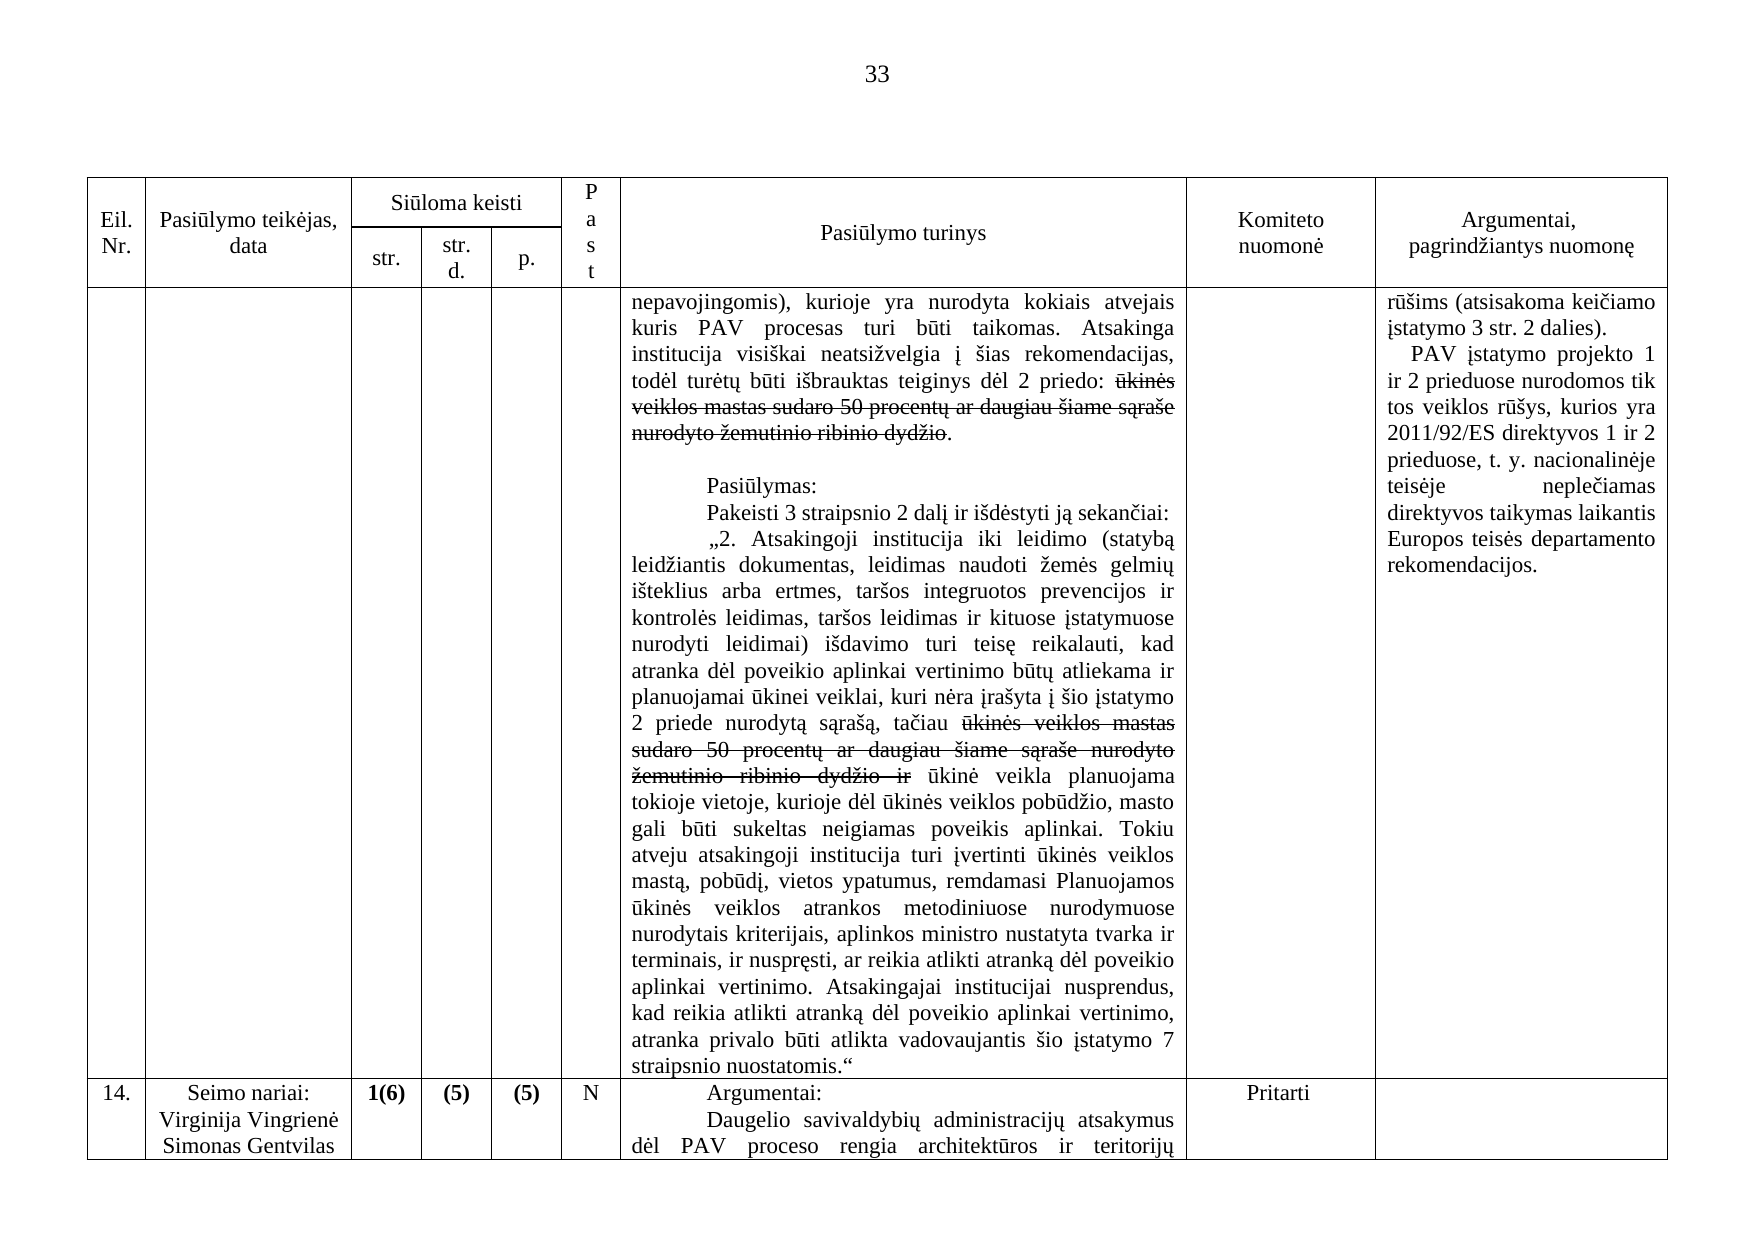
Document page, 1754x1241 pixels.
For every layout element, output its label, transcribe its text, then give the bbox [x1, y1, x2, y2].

table_cell rūšims (atsisakoma keičiamo įstatymo 3 str. 2 dalies). PAV įstatymo projekto 1 ir 2 prieduose nurodomos tik tos veiklos rūšys, kurios yra 2011/92/ES direktyvos 1 ir 2 prieduose, t. y. nacionalinėje teisėje neplečiamas direktyvos taikymas laikantis Europos teisės departamento rekomendacijos. [1376, 288, 1667, 1078]
table_cell str. d. [422, 228, 491, 287]
table_header Komiteto nuomonė [1187, 178, 1375, 287]
table_header Siūloma keisti [352, 178, 561, 226]
table_cell [562, 288, 620, 1078]
table_header Pasiūlymo teikėjas, data [146, 178, 351, 287]
table_cell [1376, 1079, 1667, 1158]
table_cell [88, 288, 145, 1078]
table_cell [352, 288, 421, 1078]
table_cell Pritarti [1187, 1079, 1375, 1158]
table_header Argumentai, pagrindžiantys nuomonę [1376, 178, 1667, 287]
table_cell Seimo nariai: Virginija Vingrienė Simonas Gentvilas [146, 1079, 351, 1158]
table_cell (5) [492, 1079, 561, 1158]
table_cell nepavojingomis), kurioje yra nurodyta kokiais atvejais kuris PAV procesas turi būti taikomas. Atsakinga institucija visiškai neatsižvelgia į šias rekomendacijas, todėl turėtų būti išbrauktas teiginys dėl 2 priedo: ūkinės veiklos mastas sudaro 50 procentų ar daugiau šiame sąraše nurodyto žemutinio ribinio dydžio. Pasiūlymas: Pakeisti 3 straipsnio 2 dalį ir išdėstyti ją sekančiai: „2. Atsakingoji institucija iki leidimo (statybą leidžiantis dokumentas, leidimas naudoti žemės gelmių išteklius arba ertmes, taršos integruotos prevencijos ir kontrolės leidimas, taršos leidimas ir kituose įstatymuose nurodyti leidimai) išdavimo turi teisę reikalauti, kad atranka dėl poveikio aplinkai vertinimo būtų atliekama ir planuojamai ūkinei veiklai, kuri nėra įrašyta į šio įstatymo 2 priede nurodytą sąrašą, tačiau ūkinės veiklos mastas sudaro 50 procentų ar daugiau šiame sąraše nurodyto žemutinio ribinio dydžio ir ūkinė veikla planuojama tokioje vietoje, kurioje dėl ūkinės veiklos pobūdžio, masto gali būti sukeltas neigiamas poveikis aplinkai. Tokiu atveju atsakingoji institucija turi įvertinti ūkinės veiklos mastą, pobūdį, vietos ypatumus, remdamasi Planuojamos ūkinės veiklos atrankos metodiniuose nurodymuose nurodytais kriterijais, aplinkos ministro nustatyta tvarka ir terminais, ir nuspręsti, ar reikia atlikti atranką dėl poveikio aplinkai vertinimo. Atsakingajai institucijai nusprendus, kad reikia atlikti atranką dėl poveikio aplinkai vertinimo, atranka privalo būti atlikta vadovaujantis šio įstatymo 7 straipsnio nuostatomis.“ [621, 288, 1186, 1078]
table_cell 1(6) [352, 1079, 421, 1158]
table_cell [1187, 288, 1375, 1078]
table_cell [492, 288, 561, 1078]
table_cell N [562, 1079, 620, 1158]
table_cell p. [492, 228, 561, 287]
table_cell (5) [422, 1079, 491, 1158]
table_header Pastabos [562, 178, 620, 287]
table_cell [146, 288, 351, 1078]
table_header Eil. Nr. [88, 178, 145, 287]
table_cell str. [352, 228, 421, 287]
table_header Pasiūlymo turinys [621, 178, 1186, 287]
table_cell Argumentai: Daugelio savivaldybių administracijų atsakymus dėl PAV proceso rengia architektūros ir teritorijų [621, 1079, 1186, 1158]
table_cell [422, 288, 491, 1078]
table_cell 14. [88, 1079, 145, 1158]
